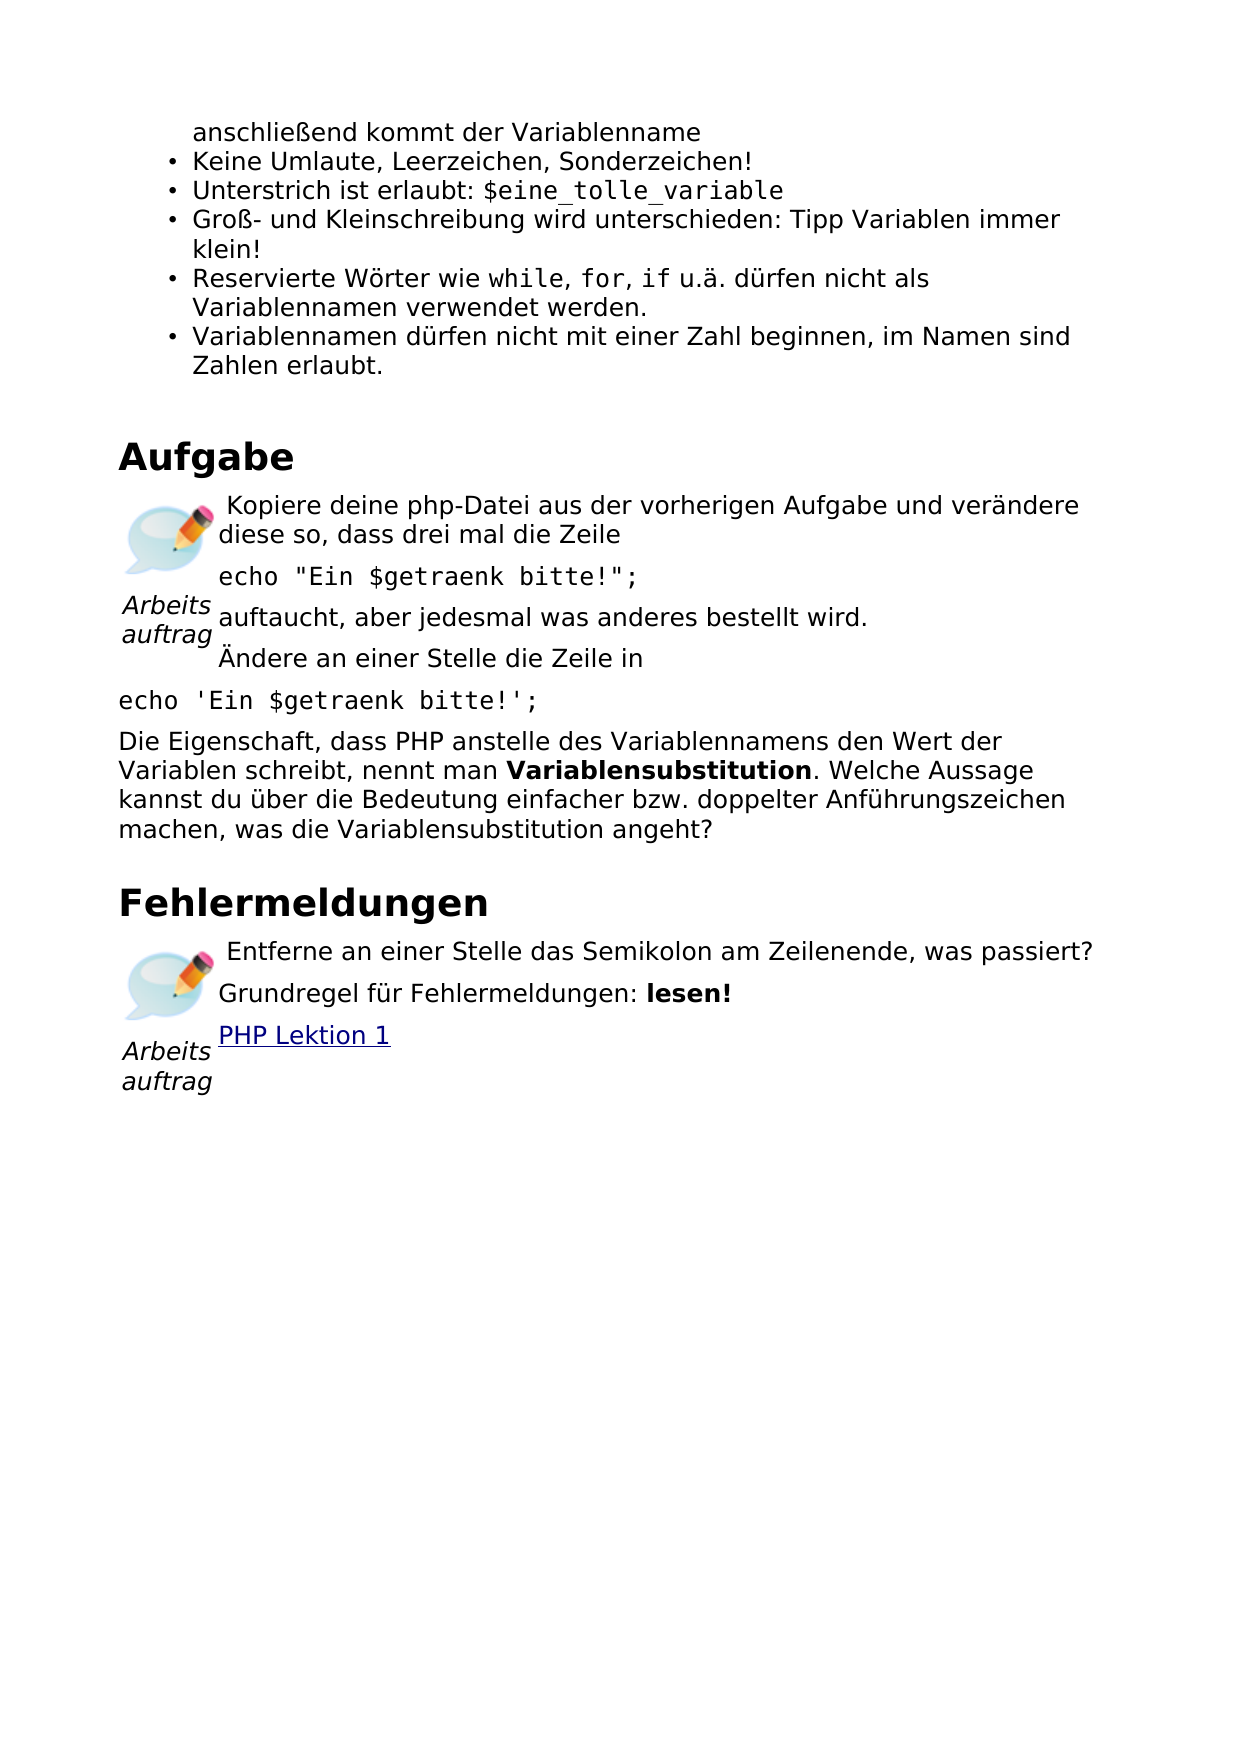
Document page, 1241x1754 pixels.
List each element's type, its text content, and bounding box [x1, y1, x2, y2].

subtitle Fehlermeldungen [118, 881, 1122, 925]
text echo "Ein $getraenk bitte!"; [219, 562, 1122, 591]
text PHP Lektion 1 [218, 1021, 1122, 1050]
text Arbeitsauftrag [118, 592, 218, 649]
text Die Eigenschaft, dass PHP anstelle des Variablennamens den Wert der Variablen schreibt, nennt man Variablensubstitution. Welche Aussage kannst du über die Bedeutung einfacher bzw. doppelter Anführungszeichen machen, was die Variablensubstitution angeht? [118, 727, 1122, 844]
text Ändere an einer Stelle die Zeile in [118, 645, 1122, 674]
picture [118, 937, 219, 1038]
text Grundregel für Fehlermeldungen: lesen! [219, 979, 1122, 1008]
list Groß- und Kleinschreibung wird unterschieden: Tipp Variablen immer klein! [177, 206, 1122, 264]
subtitle Aufgabe [118, 435, 1122, 479]
text Arbeitsauftrag [118, 1038, 218, 1096]
list Reservierte Wörter wie while, for, if u.ä. dürfen nicht als Variablennamen verwendet werden. [177, 264, 1122, 322]
text auftaucht, aber jedesmal was anderes bestellt wird. [218, 603, 1122, 632]
list anschließend kommt der Variablenname [177, 118, 1122, 147]
picture [118, 491, 219, 592]
list Variablennamen dürfen nicht mit einer Zahl beginnen, im Namen sind Zahlen erlaubt. [177, 322, 1122, 381]
list Unterstrich ist erlaubt: $eine_tolle_variable [177, 176, 1122, 206]
text echo 'Ein $getraenk bitte!'; [118, 686, 1122, 716]
list Keine Umlaute, Leerzeichen, Sonderzeichen! [177, 147, 1122, 176]
text Kopiere deine php-Datei aus der vorherigen Aufgabe und verändere diese so, dass drei mal die Zeile [219, 491, 1122, 549]
text Entferne an einer Stelle das Semikolon am Zeilenende, was passiert? [219, 938, 1122, 967]
